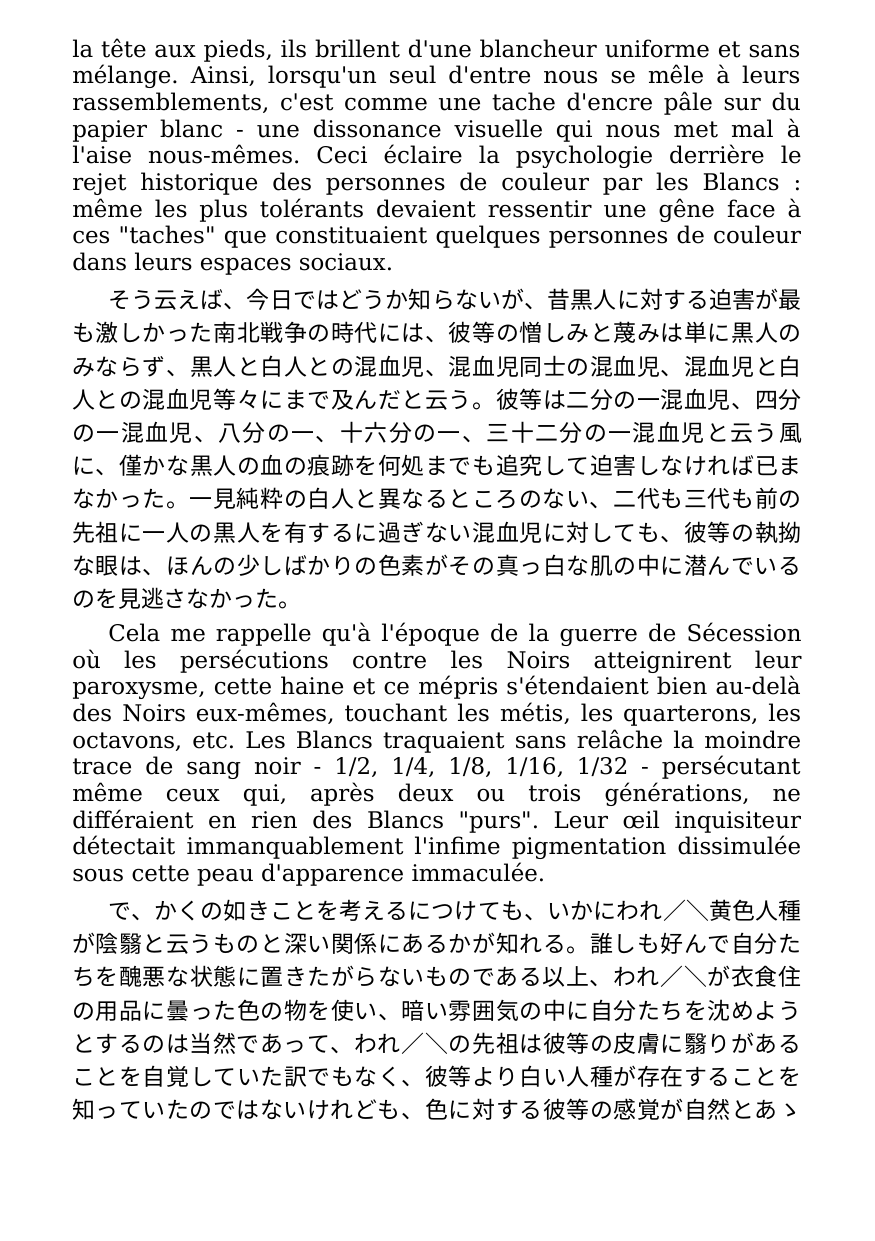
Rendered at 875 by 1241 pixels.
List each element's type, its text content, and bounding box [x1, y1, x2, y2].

text la tête aux pieds, ils brillent d'une blancheur uniforme et sans mélange. Ainsi, lorsqu'un seul d'entre nous se mêle à leurs rassemblements, c'est comme une tache d'encre pâle sur du papier blanc - une dissonance visuelle qui nous met mal à l'aise nous-mêmes. Ceci éclaire la psychologie derrière le rejet historique des personnes de couleur par les Blancs : même les plus tolérants devaient ressentir une gêne face à ces "taches" que constituaient quelques personnes de couleur dans leurs espaces sociaux. [72, 36, 802, 276]
text で、かくの如きことを考えるにつけても、いかにわれ／＼黄色人種が陰翳と云うものと深い関係にあるかが知れる。誰しも好んで自分たちを醜悪な状態に置きたがらないものである以上、われ／＼が衣食住の用品に曇った色の物を使い、暗い雰囲気の中に自分たちを沈めようとするのは当然であって、われ／＼の先祖は彼等の皮膚に翳りがあることを自覚していた訳でもなく、彼等より白い人種が存在することを知っていたのではないけれども、色に対する彼等の感覚が自然とあゝ [72, 893, 802, 1125]
text そう云えば、今日ではどうか知らないが、昔黒人に対する迫害が最も激しかった南北戦争の時代には、彼等の憎しみと蔑みは単に黒人のみならず、黒人と白人との混血児、混血児同士の混血児、混血児と白人との混血児等々にまで及んだと云う。彼等は二分の一混血児、四分の一混血児、八分の一、十六分の一、三十二分の一混血児と云う風に、僅かな黒人の血の痕跡を何処までも追究して迫害しなければ已まなかった。一見純粋の白人と異なるところのない、二代も三代も前の先祖に一人の黒人を有するに過ぎない混血児に対しても、彼等の執拗な眼は、ほんの少しばかりの色素がその真っ白な肌の中に潜んでいるのを見逃さなかった。 [72, 282, 802, 614]
text Cela me rappelle qu'à l'époque de la guerre de Sécession où les persécutions contre les Noirs atteignirent leur paroxysme, cette haine et ce mépris s'étendaient bien au-delà des Noirs eux-mêmes, touchant les métis, les quarterons, les octavons, etc. Les Blancs traquaient sans relâche la moindre trace de sang noir - 1/2, 1/4, 1/8, 1/16, 1/32 - persécutant même ceux qui, après deux ou trois générations, ne différaient en rien des Blancs "purs". Leur œil inquisiteur détectait immanquablement l'infime pigmentation dissimulée sous cette peau d'apparence immaculée. [72, 620, 802, 887]
